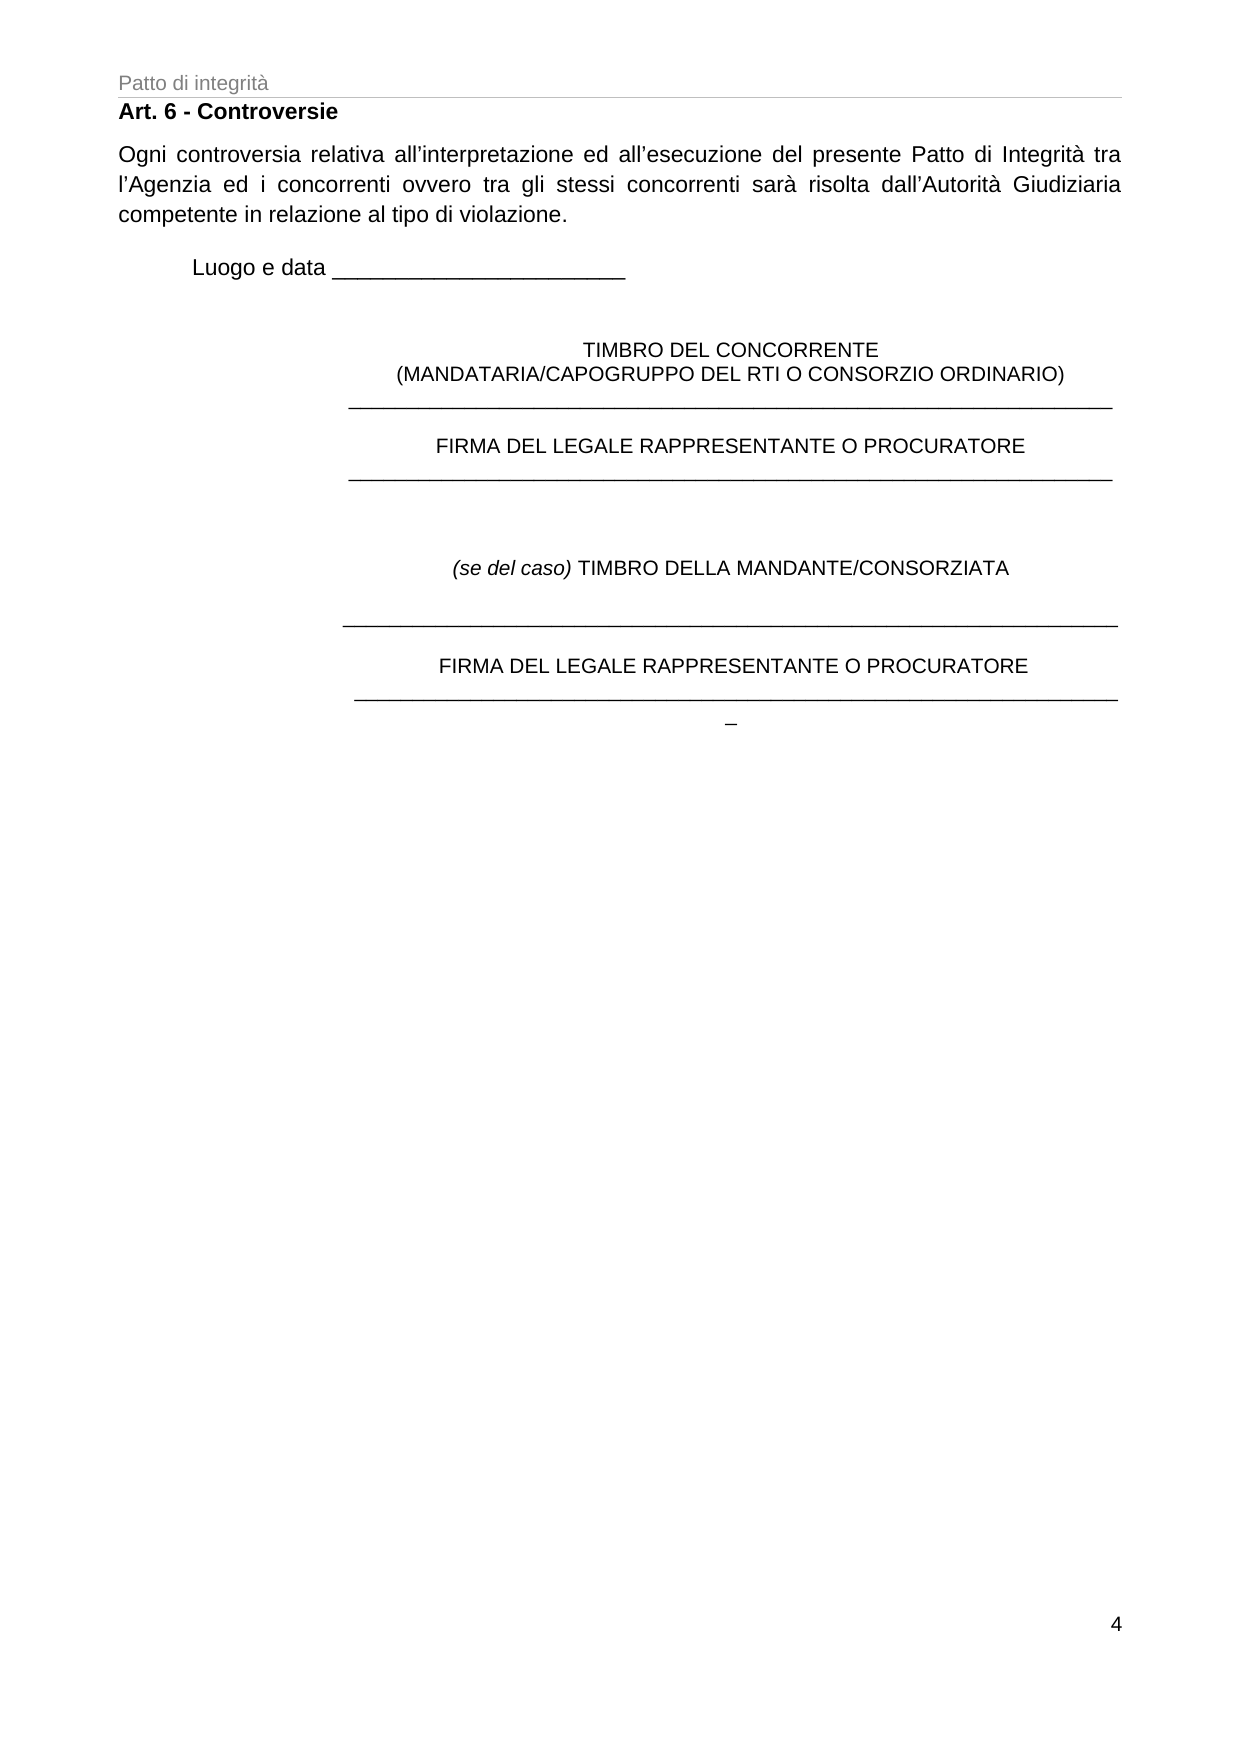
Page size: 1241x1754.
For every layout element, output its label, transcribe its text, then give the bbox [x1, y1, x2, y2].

text __________________________________________________________________ [339, 458, 1122, 482]
text __________________________________________________________________ [339, 386, 1122, 410]
text ___________________________________________________________________ [339, 580, 1122, 628]
text (se del caso) TIMBRO DELLA MANDANTE/CONSORZIATA [339, 556, 1122, 580]
text Ogni controversia relativa all’interpretazione ed all’esecuzione del presente Patto di Integrità tra l’Agenzia ed i concorrenti ovvero tra gli stessi concorrenti sarà risolta dall’Autorità Giudiziaria competente in relazione al tipo di violazione. [118, 141, 1122, 227]
text ___________________________________________________________________ [339, 678, 1122, 726]
text Art. 6 - Controversie [118, 98, 1122, 124]
text Luogo e data _______________________ [118, 254, 1122, 281]
text FIRMA DEL LEGALE RAPPRESENTANTE O PROCURATORE [339, 654, 1122, 678]
text (MANDATARIA/CAPOGRUPPO DEL RTI O CONSORZIO ORDINARIO) [339, 362, 1122, 386]
text TIMBRO DEL CONCORRENTE [339, 338, 1122, 362]
text FIRMA DEL LEGALE RAPPRESENTANTE O PROCURATORE [339, 434, 1122, 458]
